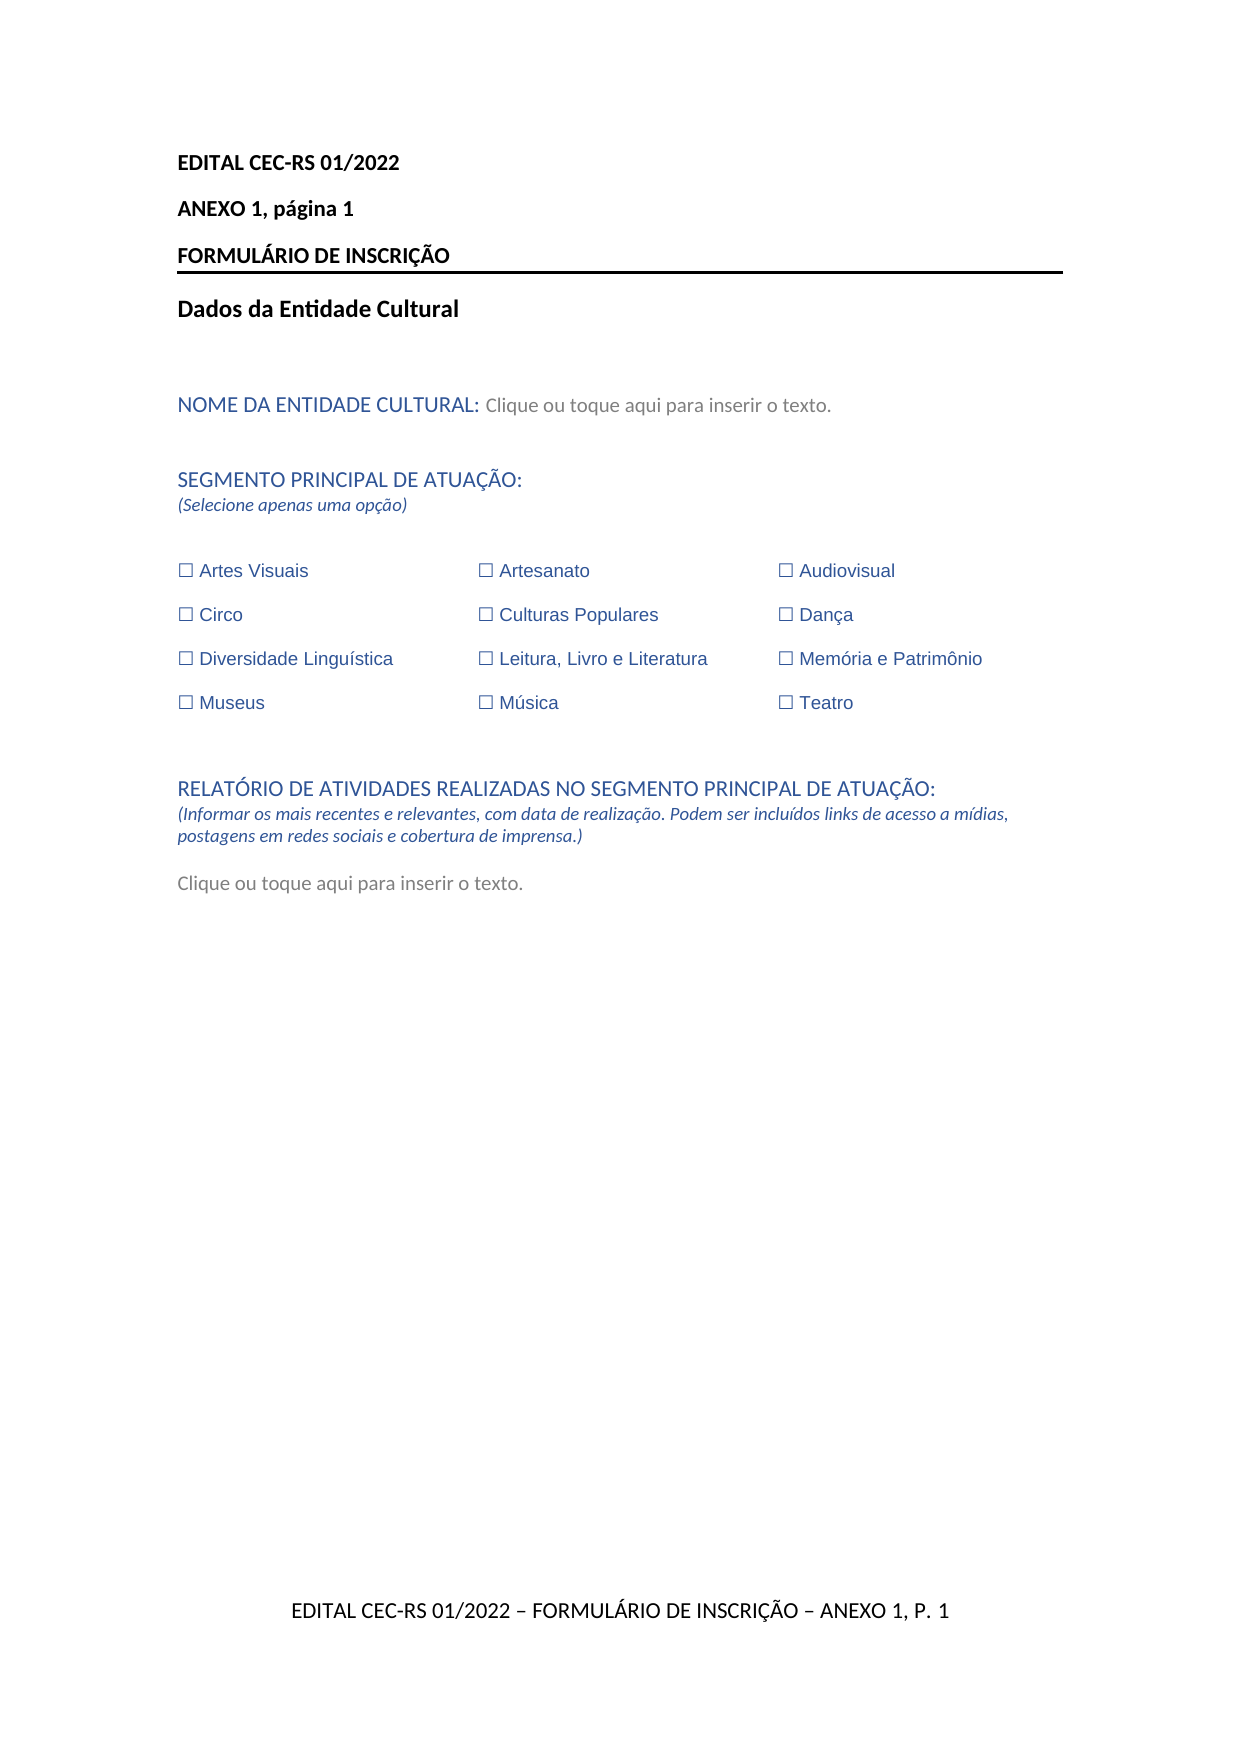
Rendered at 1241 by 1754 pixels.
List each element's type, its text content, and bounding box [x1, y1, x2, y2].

text ANEXO 1, página 1 [177, 194, 1063, 222]
text FORMULÁRIO DE INSCRIÇÃO [177, 241, 1063, 271]
text Clique ou toque aqui para inserir o texto. [177, 870, 1063, 896]
text ☐ Museus ☐ Música ☐ Teatro [177, 689, 1063, 715]
text (Informar os mais recentes e relevantes, com data de realização. Podem ser incluídos links de acesso a mídias, postagens em redes sociais e cobertura de imprensa.) [177, 802, 1063, 847]
text (Selecione apenas uma opção) [177, 493, 1063, 516]
text RELATÓRIO DE ATIVIDADES REALIZADAS NO SEGMENTO PRINCIPAL DE ATUAÇÃO: [177, 774, 1063, 802]
text ☐ Circo ☐ Culturas Populares ☐ Dança [177, 601, 1063, 627]
text Dados da Entidade Cultural [177, 293, 1063, 324]
text NOME DA ENTIDADE CULTURAL: Clique ou toque aqui para inserir o texto. [177, 390, 1063, 418]
text SEGMENTO PRINCIPAL DE ATUAÇÃO: [177, 465, 1063, 493]
text EDITAL CEC-RS 01/2022 [177, 148, 1063, 176]
text ☐ Diversidade Linguística ☐ Leitura, Livro e Literatura ☐ Memória e Patrimônio [177, 645, 1063, 671]
text ☐ Artes Visuais ☐ Artesanato ☐ Audiovisual [177, 557, 1063, 583]
